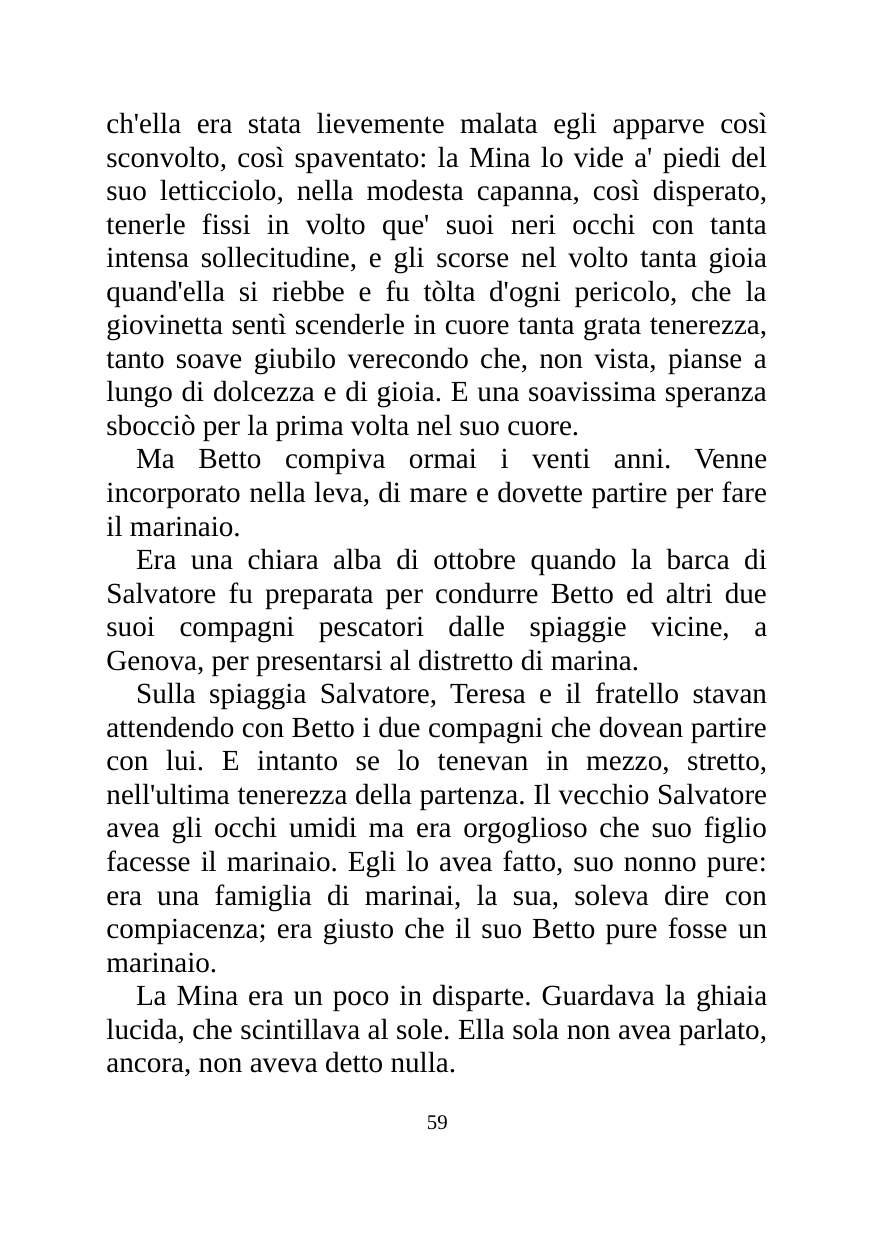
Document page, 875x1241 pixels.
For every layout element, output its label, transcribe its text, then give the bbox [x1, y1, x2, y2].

text ch'ella era stata lievemente malata egli apparve così sconvolto, così spaventato: la Mina lo vide a' piedi del suo letticciolo, nella modesta capanna, così disperato, tenerle fissi in volto que' suoi neri occhi con tanta intensa sollecitudine, e gli scorse nel volto tanta gioia quand'ella si riebbe e fu tòlta d'ogni pericolo, che la giovinetta sentì scenderle in cuore tanta grata tenerezza, tanto soave giubilo verecondo che, non vista, pianse a lungo di dolcezza e di gioia. E una soavissima speranza sbocciò per la prima volta nel suo cuore. [106, 106, 768, 442]
text Era una chiara alba di ottobre quando la barca di Salvatore fu preparata per condurre Betto ed altri due suoi compagni pescatori dalle spiaggie vicine, a Genova, per presentarsi al distretto di marina. [106, 542, 768, 676]
text Ma Betto compiva ormai i venti anni. Venne incorporato nella leva, di mare e dovette partire per fare il marinaio. [106, 442, 768, 542]
text Sulla spiaggia Salvatore, Teresa e il fratello stavan attendendo con Betto i due compagni che dovean partire con lui. E intanto se lo tenevan in mezzo, stretto, nell'ultima tenerezza della partenza. Il vecchio Salvatore avea gli occhi umidi ma era orgoglioso che suo figlio facesse il marinaio. Egli lo avea fatto, suo nonno pure: era una famiglia di marinai, la sua, soleva dire con compiacenza; era giusto che il suo Betto pure fosse un marinaio. [106, 676, 768, 978]
text La Mina era un poco in disparte. Guardava la ghiaia lucida, che scintillava al sole. Ella sola non avea parlato, ancora, non aveva detto nulla. [106, 978, 768, 1079]
